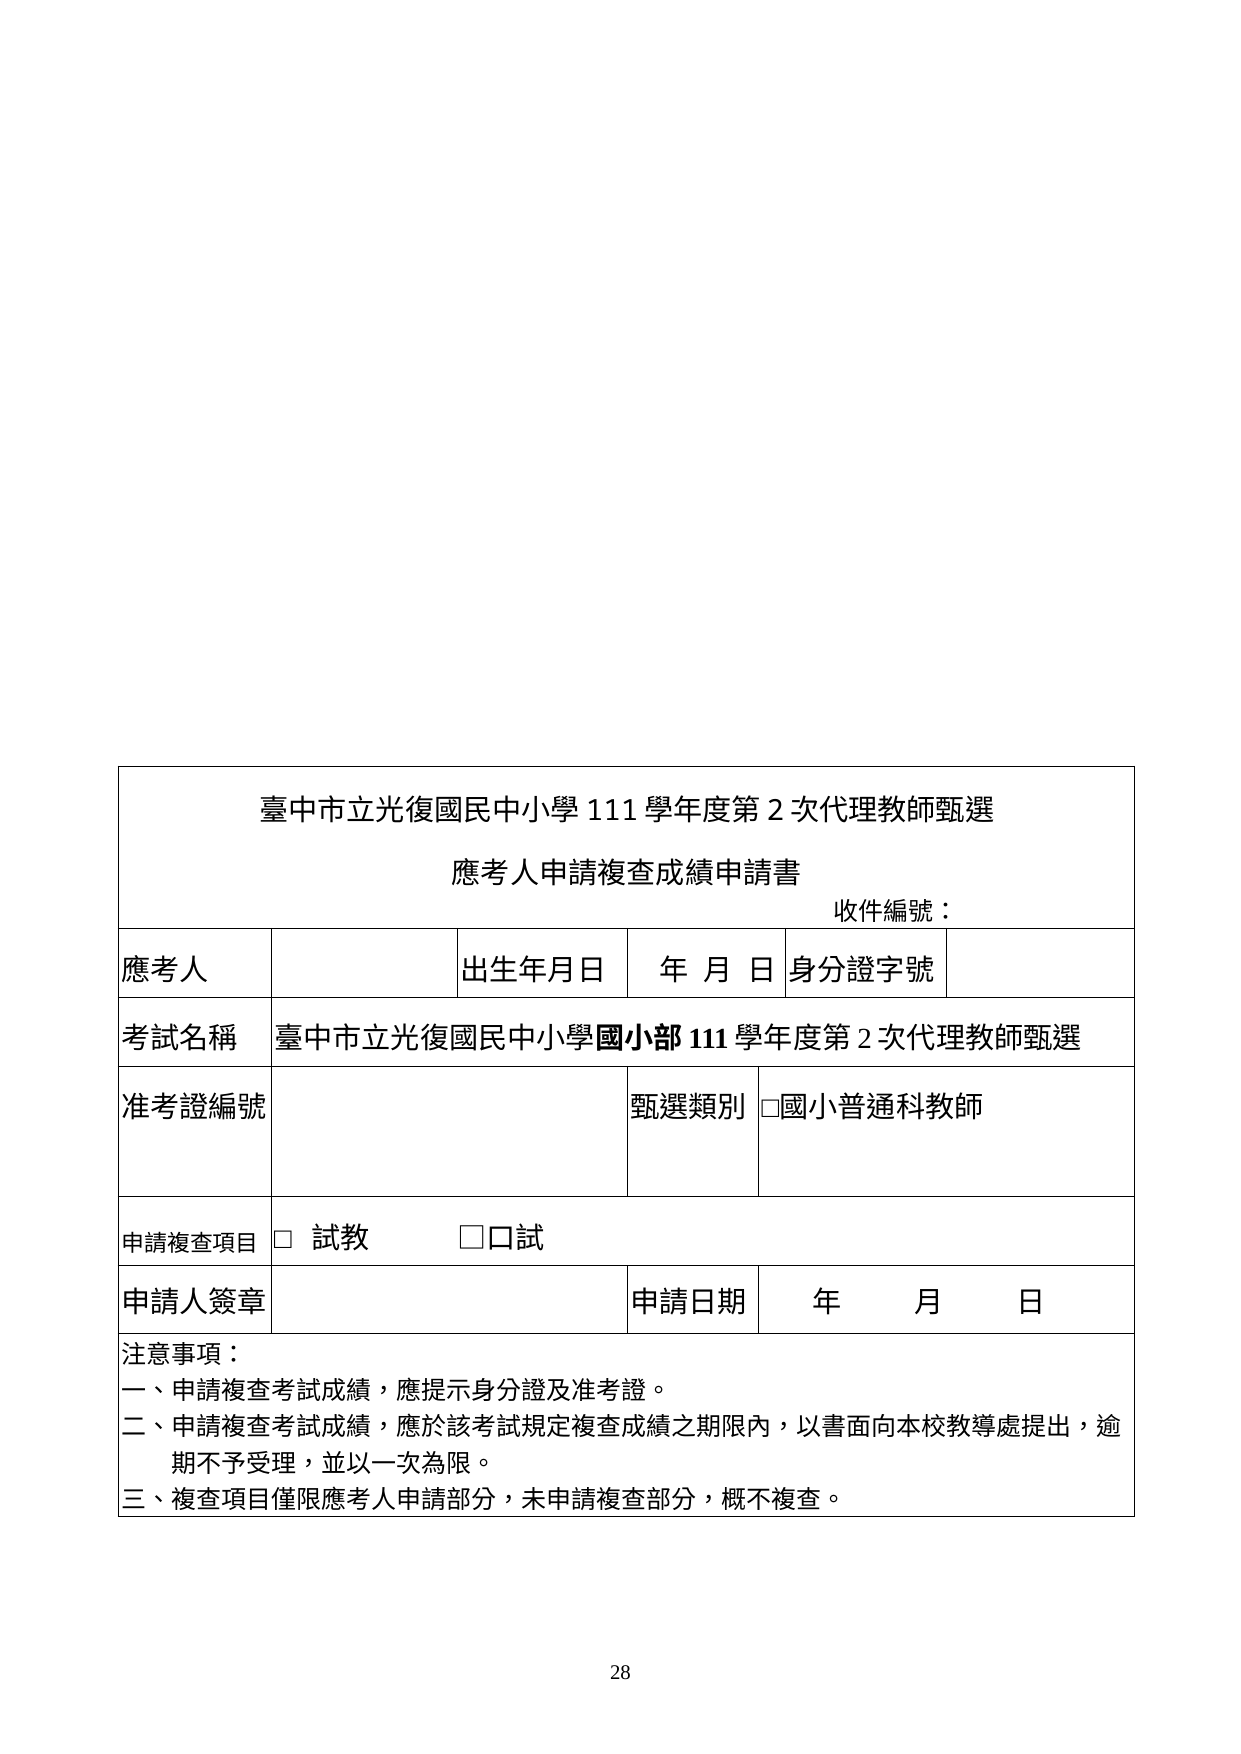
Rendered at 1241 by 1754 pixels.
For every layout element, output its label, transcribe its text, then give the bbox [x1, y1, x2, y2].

table_cell 試教 □口試 [272, 1197, 1134, 1265]
table_cell [272, 929, 457, 997]
table_cell 申請日期 [628, 1266, 758, 1333]
table_cell □國小普通科教師 [759, 1067, 1134, 1196]
table_cell 年 月 日 [628, 929, 785, 997]
table_cell [272, 1067, 627, 1196]
table_cell 注意事項： 一、申請複查考試成績，應提示身分證及准考證。 二、申請複查考試成績，應於該考試規定複查成績之期限內，以書面向本校教導處提出，逾期不予受理，並以一次為限。 三、複查項目僅限應考人申請部分，未申請複查部分，概不複查。 [119, 1334, 1134, 1516]
table_cell 臺中市立光復國民中小學國小部111學年度第2次代理教師甄選 [272, 998, 1134, 1066]
table_cell 年 月 日 [759, 1266, 1134, 1333]
table_cell [947, 929, 1134, 997]
table_cell 考試名稱 [119, 998, 271, 1066]
table_cell 申請複查項目 [119, 1197, 271, 1265]
table_cell [272, 1266, 627, 1333]
table_cell 身分證字號 [786, 929, 946, 997]
table_header 臺中市立光復國民中小學111學年度第2次代理教師甄選 應考人申請複查成績申請書 收件編號： [119, 767, 1134, 928]
table_cell 應考人 [119, 929, 271, 997]
table_cell 出生年月日 [458, 929, 627, 997]
table_cell 申請人簽章 [119, 1266, 271, 1333]
table_cell 甄選類別 [628, 1067, 758, 1196]
table_cell 准考證編號 [119, 1067, 271, 1196]
